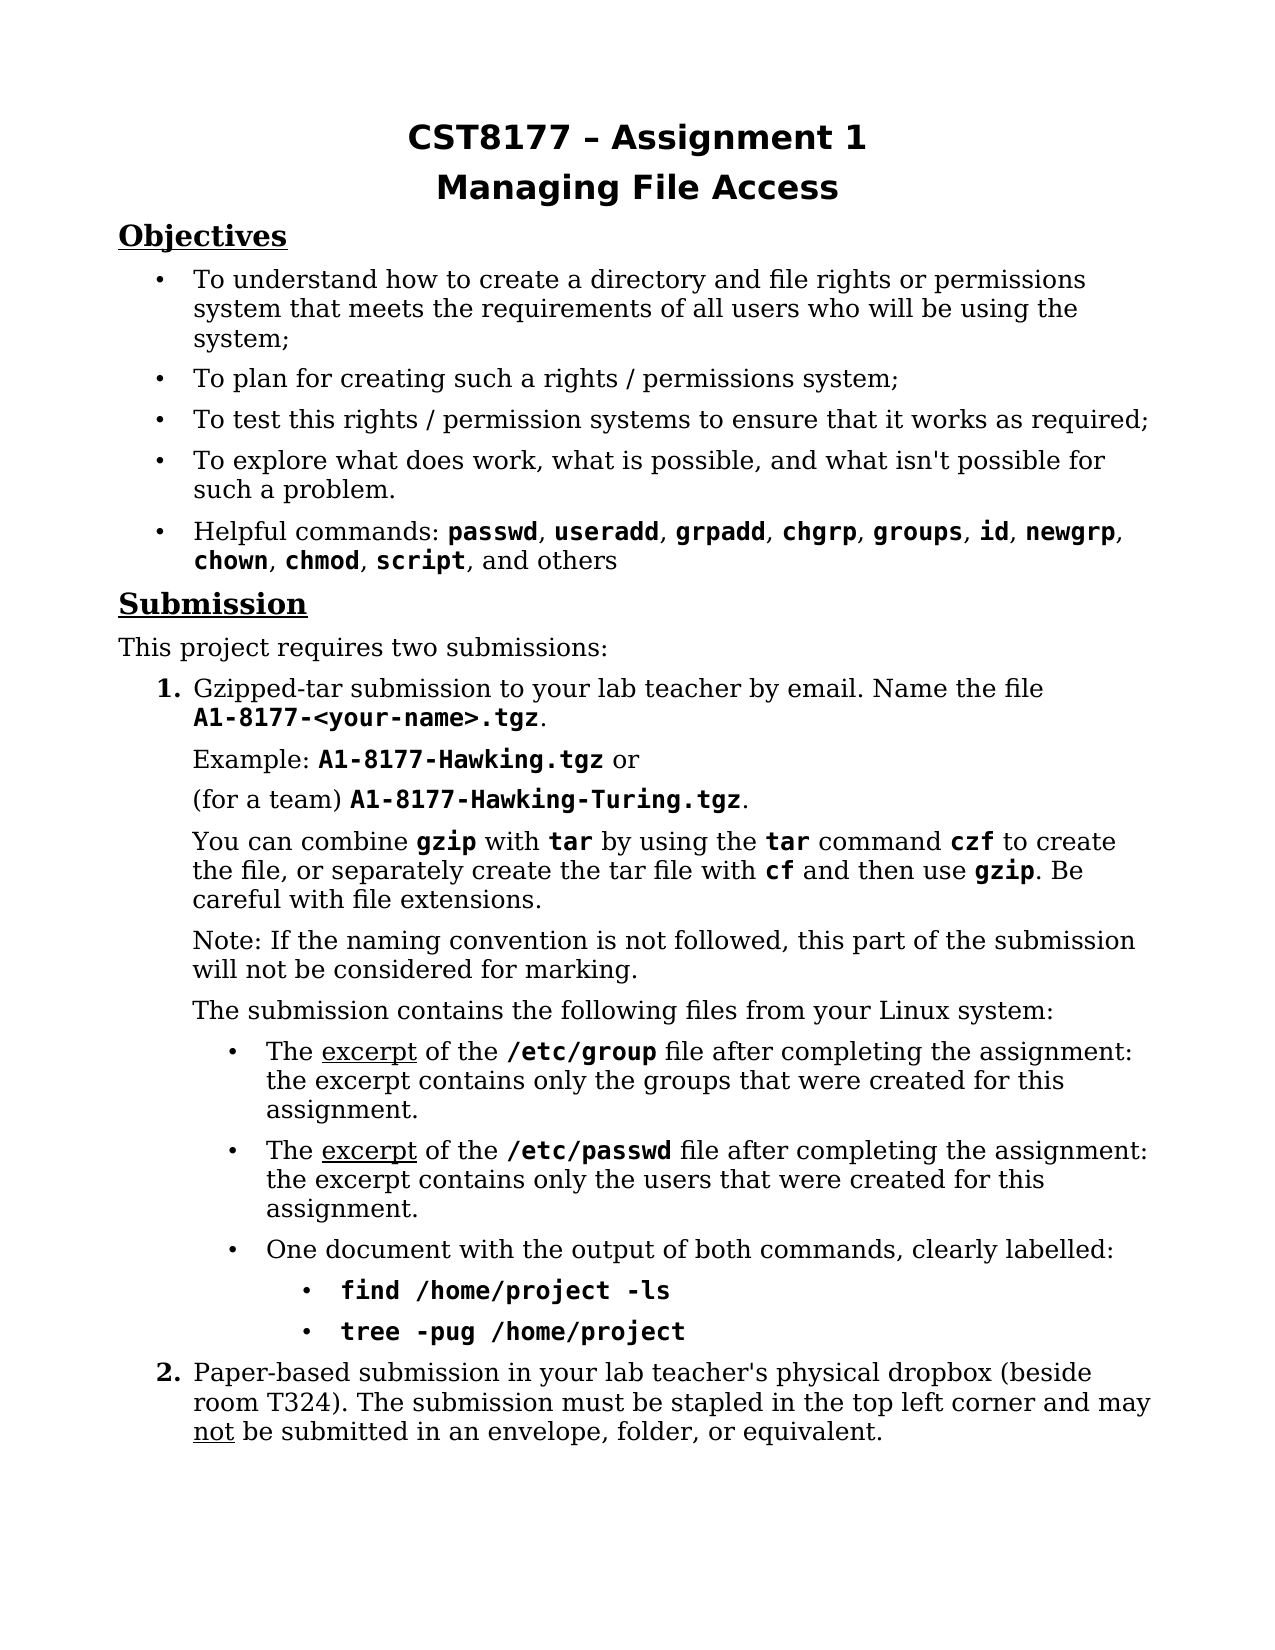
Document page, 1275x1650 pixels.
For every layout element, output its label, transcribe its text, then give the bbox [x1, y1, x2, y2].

text (for a team) A1-8177-Hawking-Turing.tgz. [192, 786, 1157, 815]
list The excerpt of the /etc/passwd file after completing the assignment: the excerpt contains only the users that were created for this assignment. [228, 1136, 1157, 1224]
text Managing File Access [118, 169, 1157, 208]
list Helpful commands: passwd, useradd, grpadd, chgrp, groups, id, newgrp, chown, chmod, script, and others [156, 517, 1157, 575]
list One document with the output of both commands, clearly labelled: [228, 1236, 1157, 1265]
text Example: A1-8177-Hawking.tgz or [192, 745, 1157, 774]
list To test this rights / permission systems to ensure that it works as required; [156, 406, 1157, 435]
list Gzipped-tar submission to your lab teacher by email. Name the file A1-8177-<your-name>.tgz. [156, 674, 1157, 732]
list The excerpt of the /etc/group file after completing the assignment: the excerpt contains only the groups that were created for this assignment. [228, 1037, 1157, 1124]
text CST8177 – Assignment 1 [118, 118, 1157, 157]
text Submission [118, 587, 1157, 621]
text You can combine gzip with tar by using the tar command czf to create the file, or separately create the tar file with cf and then use gzip. Be careful with file extensions. [192, 827, 1157, 914]
list tree -pug /home/project [302, 1317, 1157, 1347]
text This project requires two submissions: [118, 633, 1157, 662]
list Paper-based submission in your lab teacher's physical dropbox (beside room T324). The submission must be stapled in the top left corner and may not be submitted in an envelope, folder, or equivalent. [156, 1358, 1157, 1446]
text The submission contains the following files from your Linux system: [192, 996, 1157, 1025]
text Note: If the naming convention is not followed, this part of the submission will not be considered for marking. [192, 926, 1157, 984]
list find /home/project -ls [302, 1276, 1157, 1306]
list To explore what does work, what is possible, and what isn't possible for such a problem. [156, 447, 1157, 505]
list To understand how to create a directory and file rights or permissions system that meets the requirements of all users who will be using the system; [156, 265, 1157, 353]
list To plan for creating such a rights / permissions system; [156, 365, 1157, 394]
text Objectives [118, 219, 1157, 254]
